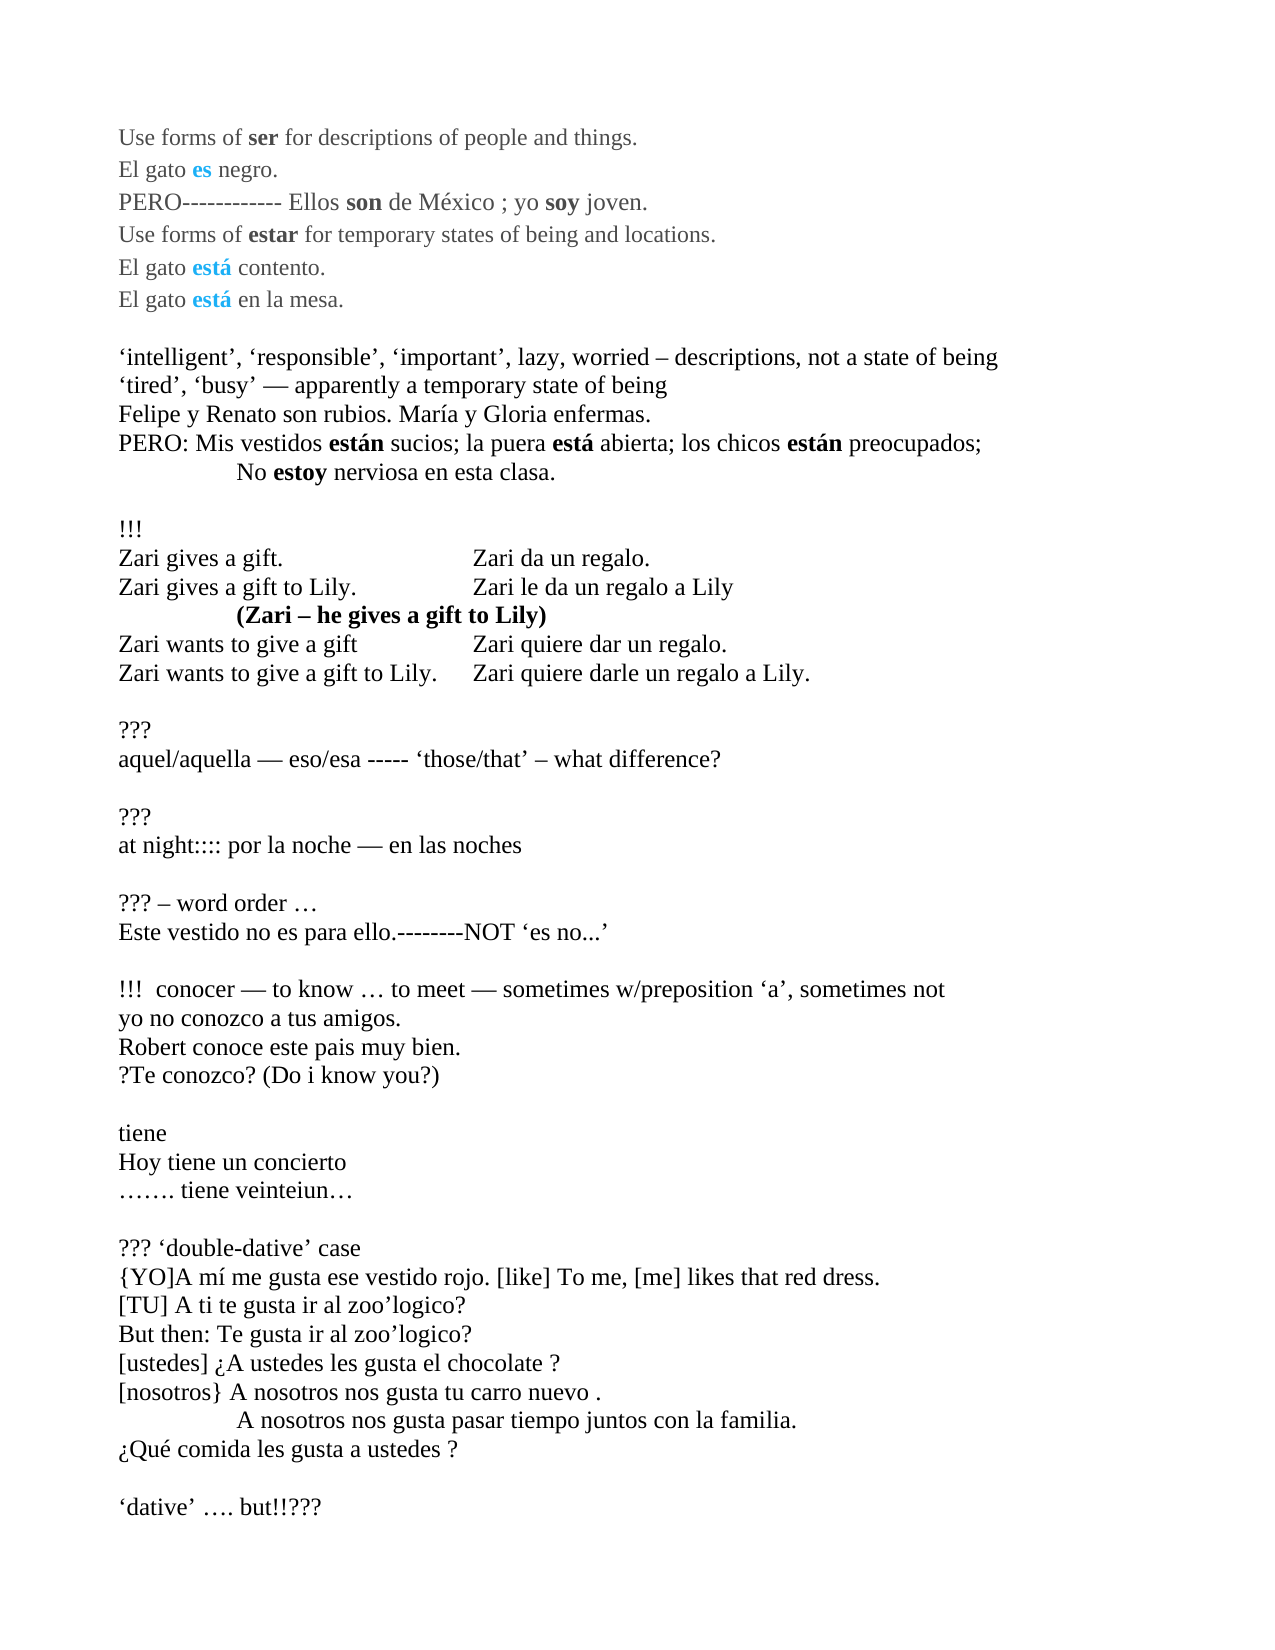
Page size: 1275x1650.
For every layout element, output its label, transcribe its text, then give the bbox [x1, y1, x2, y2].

text Felipe y Renato son rubios. María y Gloria enfermas. [118, 399, 1157, 428]
text Robert conoce este pais muy bien. [118, 1032, 1157, 1061]
text Zari wants to give a gift Zari quiere dar un regalo. [118, 629, 1157, 658]
text ??? – word order … [118, 888, 1157, 917]
text at night:::: por la noche — en las noches [118, 831, 1157, 859]
text ??? [118, 716, 1157, 744]
text ……. tiene veinteiun… [118, 1176, 1157, 1204]
text ?Te conozco? (Do i know you?) [118, 1061, 1157, 1089]
text ‘intelligent’, ‘responsible’, ‘important’, lazy, worried – descriptions, not a state of being [118, 342, 1157, 371]
text !!! [118, 514, 1157, 543]
text Hoy tiene un concierto [118, 1147, 1157, 1176]
text Use forms of ser for descriptions of people and things. [118, 118, 1157, 151]
text No estoy nerviosa en esta clasa. [118, 457, 1157, 486]
text [nosotros} A nosotros nos gusta tu carro nuevo . [118, 1377, 1157, 1406]
text ‘tired’, ‘busy’ — apparently a temporary state of being [118, 371, 1157, 399]
text PERO: Mis vestidos están sucios; la puera está abierta; los chicos están preocupados; [118, 428, 1157, 457]
text tiene [118, 1118, 1157, 1147]
text ‘dative’ …. but!!??? [118, 1492, 1157, 1521]
text yo no conozco a tus amigos. [118, 1003, 1157, 1032]
text A nosotros nos gusta pasar tiempo juntos con la familia. [118, 1406, 1157, 1434]
text Use forms of estar for temporary states of being and locations. [118, 216, 1157, 248]
text aquel/aquella — eso/esa ----- ‘those/that’ – what difference? [118, 744, 1157, 773]
text El gato está contento. [118, 248, 1157, 281]
text ¿Qué comida les gusta a ustedes ? [118, 1434, 1157, 1463]
text PERO------------ Ellos son de México ; yo soy joven. [118, 183, 1157, 216]
text !!! conocer — to know … to meet — sometimes w/preposition ‘a’, sometimes not [118, 974, 1157, 1003]
text {YO]A mí me gusta ese vestido rojo. [like] To me, [me] likes that red dress. [118, 1262, 1157, 1291]
text [ustedes] ¿A ustedes les gusta el chocolate ? [118, 1348, 1157, 1377]
text Zari gives a gift to Lily. Zari le da un regalo a Lily [118, 572, 1157, 601]
text El gato es negro. [118, 151, 1157, 183]
text [TU] A ti te gusta ir al zoo’logico? [118, 1291, 1157, 1319]
text Zari wants to give a gift to Lily. Zari quiere darle un regalo a Lily. [118, 658, 1157, 687]
text But then: Te gusta ir al zoo’logico? [118, 1319, 1157, 1348]
text El gato está en la mesa. [118, 281, 1157, 313]
text (Zari – he gives a gift to Lily) [118, 601, 1157, 629]
text Zari gives a gift. Zari da un regalo. [118, 543, 1157, 572]
text ??? [118, 802, 1157, 831]
text Este vestido no es para ello.--------NOT ‘es no...’ [118, 917, 1157, 946]
text ??? ‘double-dative’ case [118, 1233, 1157, 1262]
